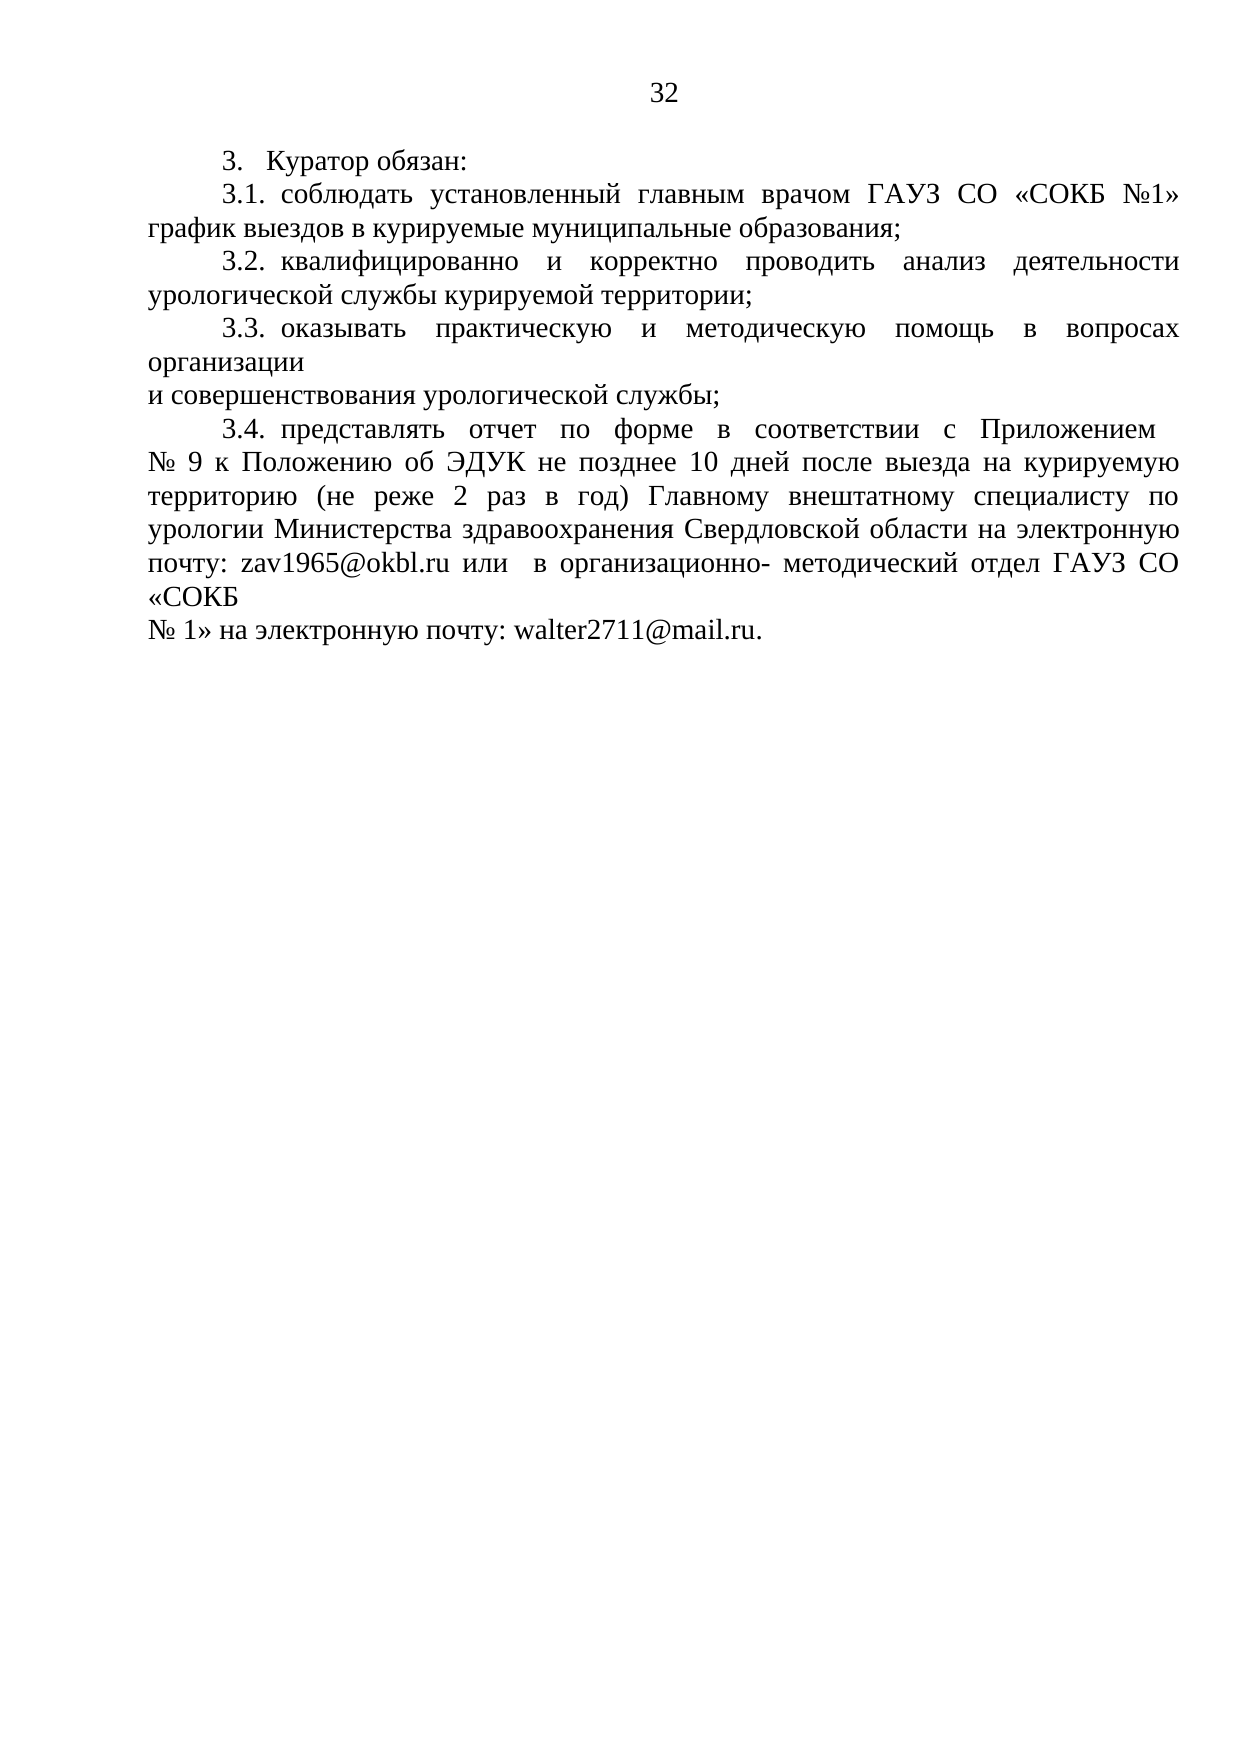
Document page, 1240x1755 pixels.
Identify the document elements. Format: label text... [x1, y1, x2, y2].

list соблюдать установленный главным врачом ГАУЗ СО «СОКБ №1» график выездов в курируемые муниципальные образования; [148, 176, 1181, 243]
list Куратор обязан: [148, 143, 1181, 176]
list оказывать практическую и методическую помощь в вопросах организации и совершенствования урологической службы; [148, 310, 1181, 411]
list представлять отчет по форме в соответствии с Приложением № 9 к Положению об ЭДУК не позднее 10 дней после выезда на курируемую территорию (не реже 2 раз в год) Главному внештатному специалисту по урологии Министерства здравоохранения Свердловской области на электронную почту: zav1965@okbl.ru или в организационно- методический отдел ГАУЗ СО «СОКБ № 1» на электронную почту: walter2711@mail.ru. [148, 411, 1181, 646]
list квалифицированно и корректно проводить анализ деятельности урологической службы курируемой территории; [148, 243, 1181, 310]
